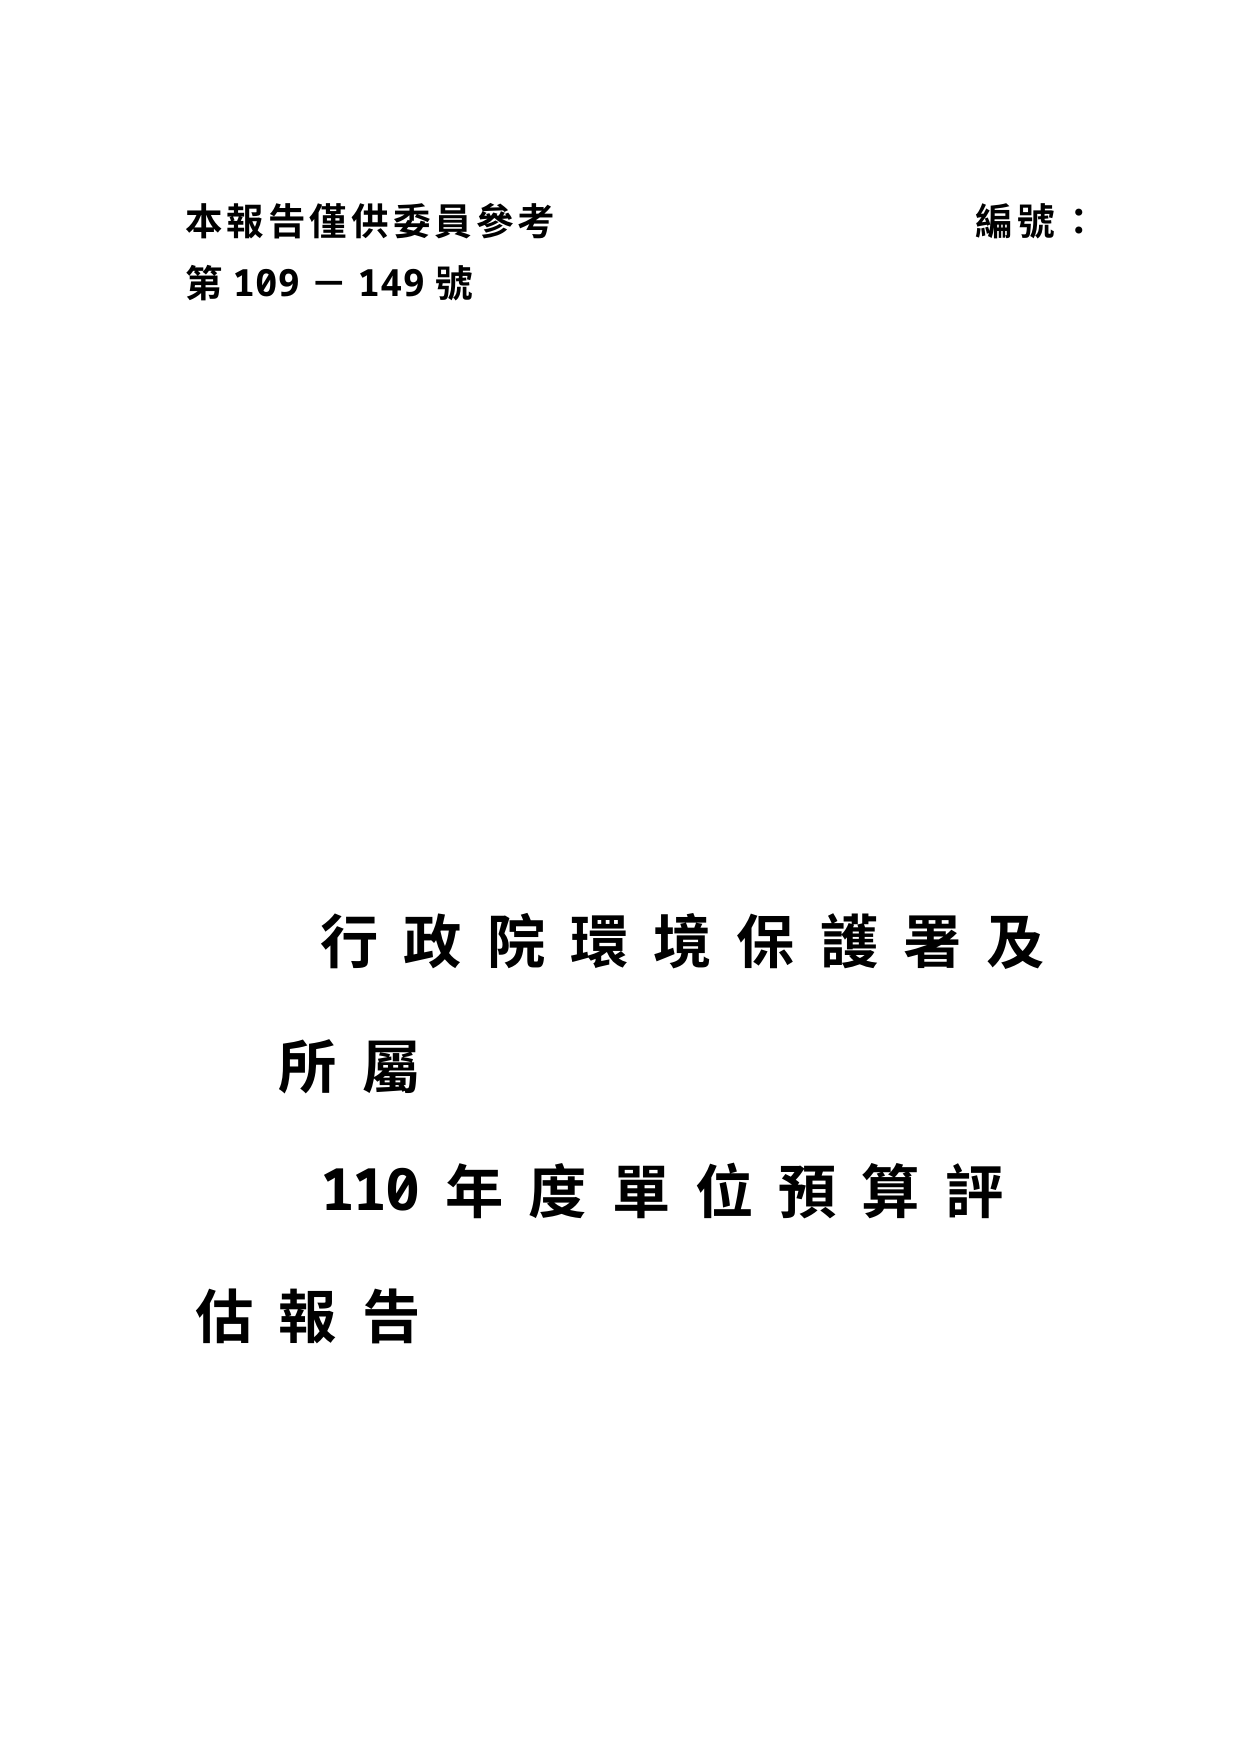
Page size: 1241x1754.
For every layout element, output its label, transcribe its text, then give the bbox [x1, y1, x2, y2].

text 110年度單位預算評估報告 [183, 1115, 1058, 1365]
text 行政院環境保護署及所屬 [242, 865, 1058, 1115]
text 本報告僅供委員參考 編號：第109－149號 [183, 177, 1058, 302]
